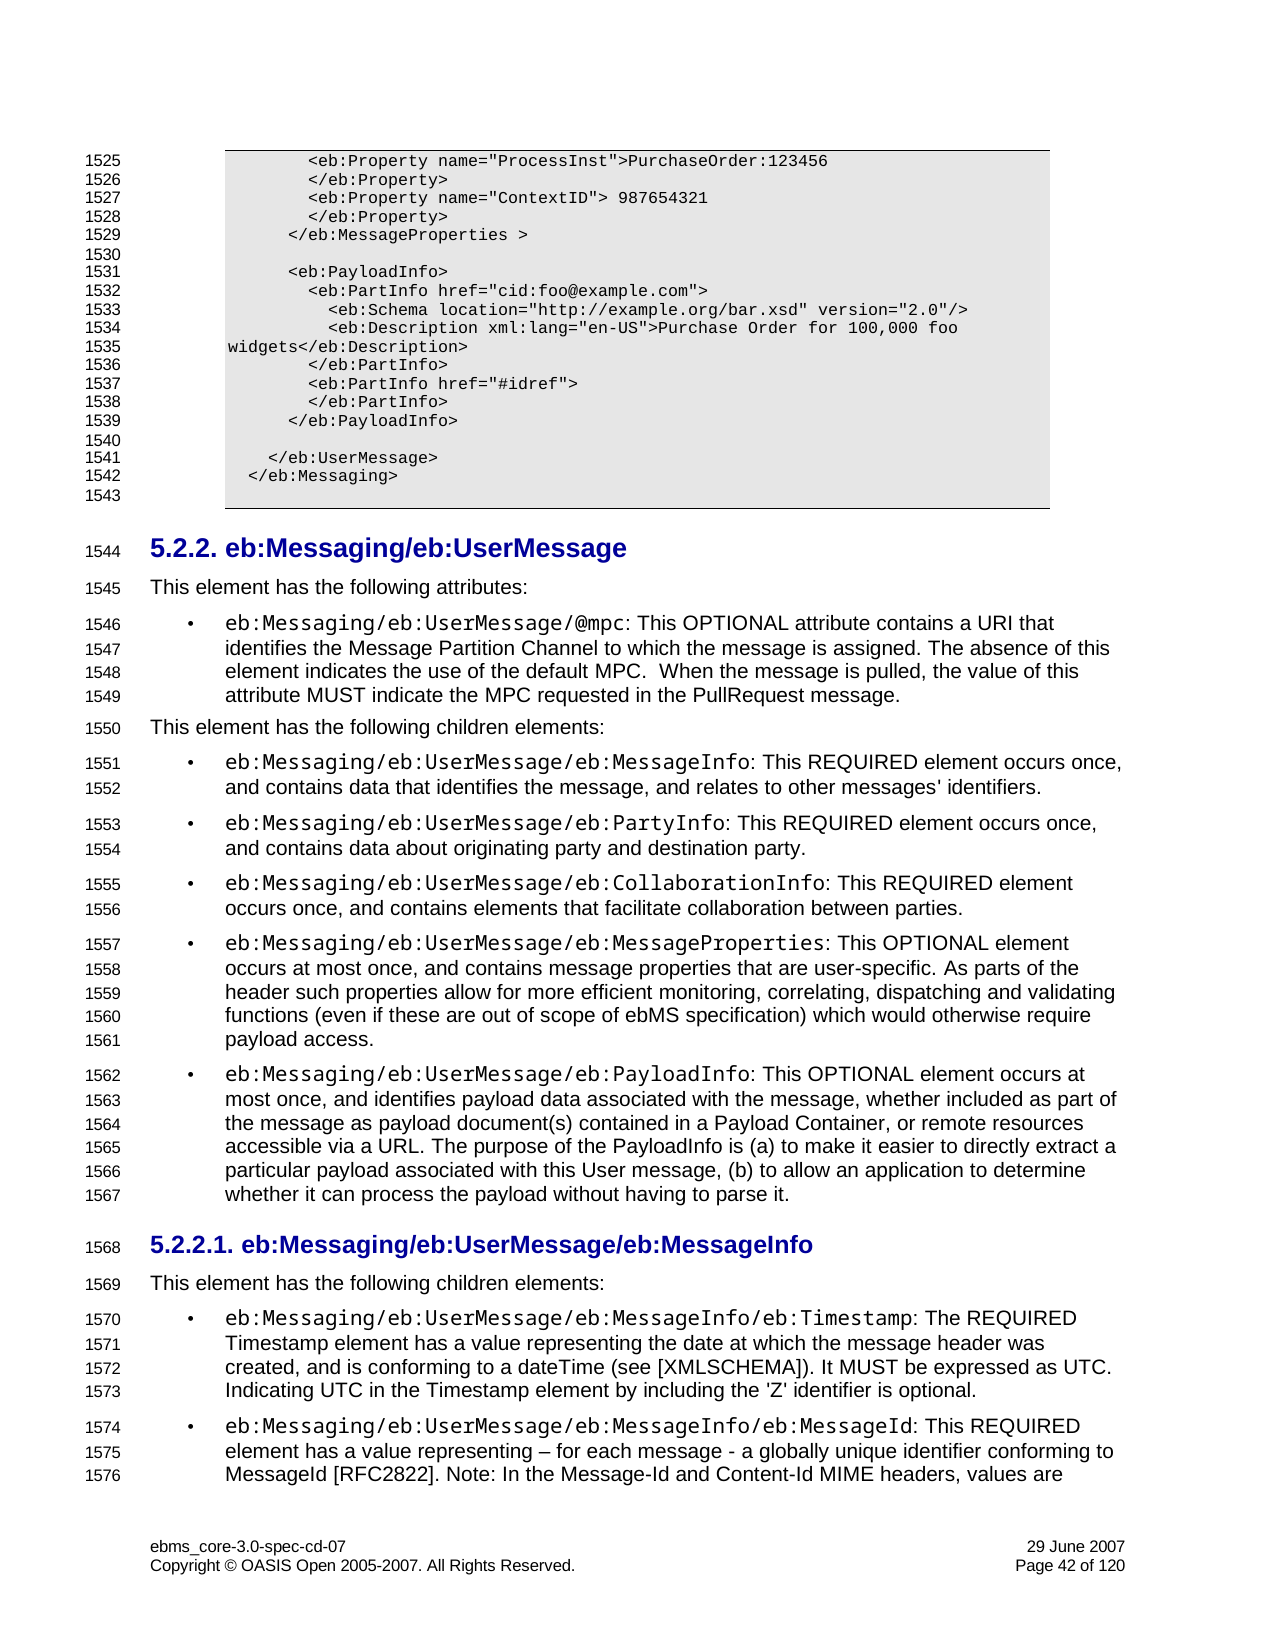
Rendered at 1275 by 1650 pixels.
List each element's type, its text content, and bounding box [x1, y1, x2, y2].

list eb:Messaging/eb:UserMessage/@mpc: This OPTIONAL attribute contains a URI that identifies the Message Partition Channel to which the message is assigned. The absence of this element indicates the use of the default MPC. When the message is pulled, the value of this attribute MUST indicate the MPC requested in the PullRequest message. [187, 608, 1125, 707]
text This element has the following children elements: [150, 715, 1125, 739]
list eb:Messaging/eb:UserMessage/eb:PayloadInfo: This OPTIONAL element occurs at most once, and identifies payload data associated with the message, whether included as part of the message as payload document(s) contained in a Payload Container, or remote resources accessible via a URL. The purpose of the PayloadInfo is (a) to make it easier to directly extract a particular payload associated with this User message, (b) to allow an application to determine whether it can process the payload without having to parse it. [187, 1059, 1125, 1206]
text This element has the following attributes: [150, 576, 1125, 599]
text <eb:Property name="ProcessInst">PurchaseOrder:123456 [225, 151, 1050, 168]
text </eb:PayloadInfo> [225, 409, 1050, 428]
list eb:Messaging/eb:UserMessage/eb:CollaborationInfo: This REQUIRED element occurs once, and contains elements that facilitate collaboration between parties. [187, 868, 1125, 920]
text </eb:Property> [225, 206, 1050, 224]
text <eb:PayloadInfo> [225, 261, 1050, 280]
text </eb:PartInfo> [225, 354, 1050, 372]
list eb:Messaging/eb:UserMessage/eb:PartyInfo: This REQUIRED element occurs once, and contains data about originating party and destination party. [187, 807, 1125, 859]
list eb:Messaging/eb:UserMessage/eb:MessageProperties: This OPTIONAL element occurs at most once, and contains message properties that are user-specific. As parts of the header such properties allow for more efficient monitoring, correlating, dispatching and validating functions (even if these are out of scope of ebMS specification) which would otherwise require payload access. [187, 928, 1125, 1051]
list eb:Messaging/eb:UserMessage/eb:MessageInfo: This REQUIRED element occurs once, and contains data that identifies the message, and relates to other messages' identifiers. [187, 747, 1125, 799]
text </eb:UserMessage> [225, 447, 1050, 465]
text <eb:PartInfo href="cid:foo@example.com"> [225, 280, 1050, 298]
text </eb:Property> [225, 168, 1050, 187]
text <eb:Property name="ContextID"> 987654321 [225, 187, 1050, 206]
text </eb:Messaging> [225, 465, 1050, 484]
list eb:Messaging/eb:UserMessage/eb:MessageInfo/eb:Timestamp: The REQUIRED Timestamp element has a value representing the date at which the message header was created, and is conforming to a dateTime (see [XMLSCHEMA]). It MUST be expressed as UTC. Indicating UTC in the Timestamp element by including the 'Z' identifier is optional. [187, 1303, 1125, 1402]
text </eb:MessageProperties > [225, 224, 1050, 243]
text <eb:PartInfo href="#idref"> [225, 372, 1050, 391]
text </eb:PartInfo> [225, 391, 1050, 409]
subtitle eb:Messaging/eb:UserMessage [150, 533, 1125, 563]
list eb:Messaging/eb:UserMessage/eb:MessageInfo/eb:MessageId: This REQUIRED element has a value representing – for each message - a globally unique identifier conforming to MessageId [RFC2822]. Note: In the Message-Id and Content-Id MIME headers, values are [187, 1411, 1125, 1486]
subtitle eb:Messaging/eb:UserMessage/eb:MessageInfo [150, 1231, 1125, 1259]
text This element has the following children elements: [150, 1271, 1125, 1295]
text <eb:Schema location="http://example.org/bar.xsd" version="2.0"/> [225, 298, 1050, 317]
text <eb:Description xml:lang="en-US">Purchase Order for 100,000 foo widgets</eb:Description> [225, 317, 1050, 354]
